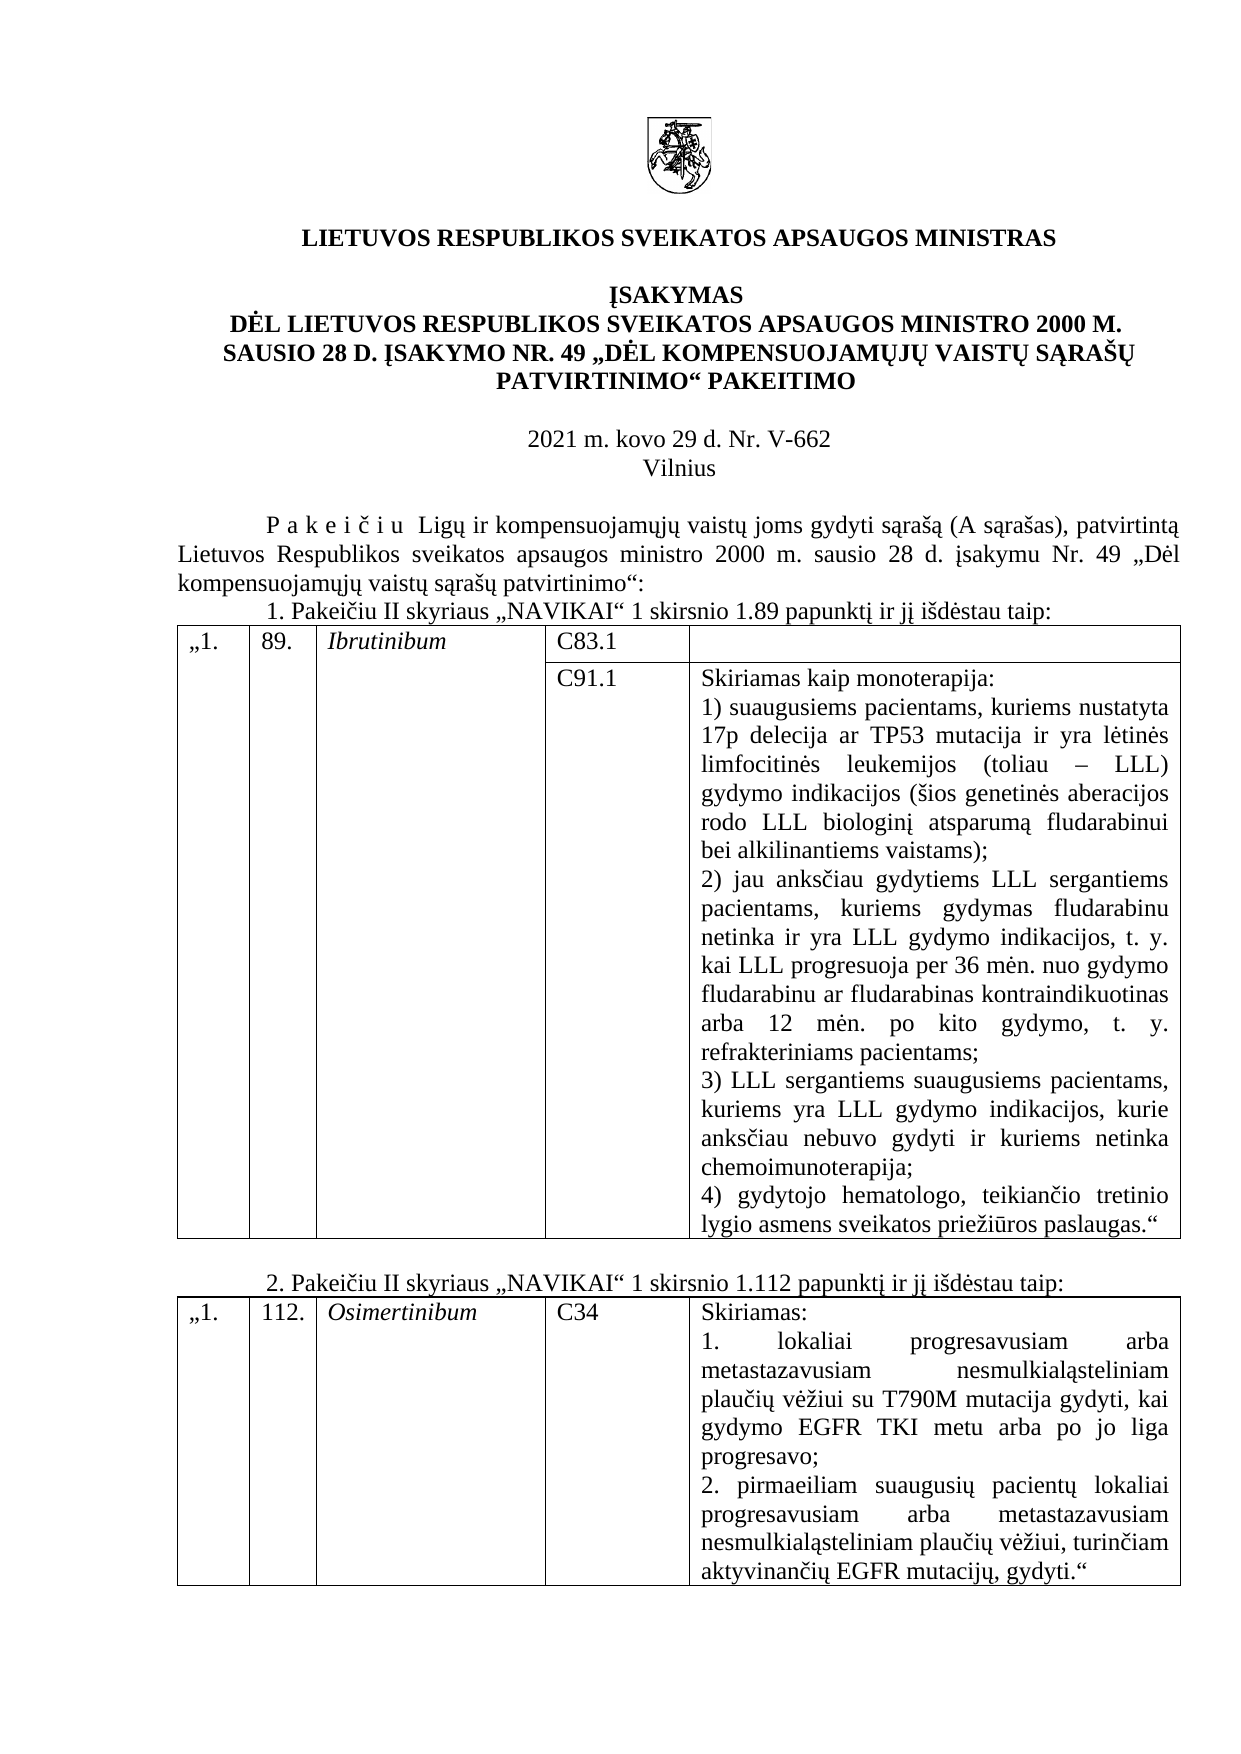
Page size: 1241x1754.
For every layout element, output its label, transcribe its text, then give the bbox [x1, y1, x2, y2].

table_header 112. [250, 1298, 316, 1585]
table_header Ibrutinibum [317, 626, 545, 1238]
table_cell C91.1 [546, 663, 689, 1238]
table_header „1. [178, 1298, 249, 1585]
text LIETUVOS RESPUBLIKOS SVEIKATOS APSAUGOS MINISTRAS [177, 223, 1181, 251]
text ĮSAKYMAS [177, 280, 1181, 309]
text Vilnius [177, 453, 1181, 481]
table_header C34 [546, 1298, 689, 1585]
table_header Skiriamas: 1. lokaliai progresavusiam arba metastazavusiam nesmulkialąsteliniam plaučių vėžiui su T790M mutacija gydyti, kai gydymo EGFR TKI metu arba po jo liga progresavo; 2. pirmaeiliam suaugusių pacientų lokaliai progresavusiam arba metastazavusiam nesmulkialąsteliniam plaučių vėžiui, turinčiam aktyvinančių EGFR mutacijų, gydyti.“ [690, 1298, 1180, 1585]
table_cell Skiriamas kaip monoterapija: 1) suaugusiems pacientams, kuriems nustatyta 17p delecija ar TP53 mutacija ir yra lėtinės limfocitinės leukemijos (toliau – LLL) gydymo indikacijos (šios genetinės aberacijos rodo LLL biologinį atsparumą fludarabinui bei alkilinantiems vaistams); 2) jau anksčiau gydytiems LLL sergantiems pacientams, kuriems gydymas fludarabinu netinka ir yra LLL gydymo indikacijos, t. y. kai LLL progresuoja per 36 mėn. nuo gydymo fludarabinu ar fludarabinas kontraindikuotinas arba 12 mėn. po kito gydymo, t. y. refrakteriniams pacientams; 3) LLL sergantiems suaugusiems pacientams, kuriems yra LLL gydymo indikacijos, kurie anksčiau nebuvo gydyti ir kuriems netinka chemoimunoterapija; 4) gydytojo hematologo, teikiančio tretinio lygio asmens sveikatos priežiūros paslaugas.“ [690, 663, 1180, 1238]
table_header 89. [250, 626, 316, 1238]
text DĖL LIETUVOS RESPUBLIKOS SVEIKATOS APSAUGOS MINISTRO 2000 M. [177, 309, 1181, 338]
text 2021 m. kovo 29 d. Nr. V-662 [177, 424, 1181, 453]
table_header [690, 626, 1180, 662]
text SAUSIO 28 D. ĮSAKYMO NR. 49 „DĖL KOMPENSUOJAMŲJŲ VAISTŲ SĄRAŠŲ PATVIRTINIMO“ PAKEITIMO [177, 338, 1181, 395]
table_header Osimertinibum [317, 1298, 545, 1585]
text 2. Pakeičiu II skyriaus „NAVIKAI“ 1 skirsnio 1.112 papunktį ir jį išdėstau taip: [177, 1268, 1181, 1296]
table_header „1. [178, 626, 249, 1238]
table_header C83.1 [546, 626, 689, 662]
text P a k e i č i u Ligų ir kompensuojamųjų vaistų joms gydyti sąrašą (A sąrašas), patvirtintą Lietuvos Respublikos sveikatos apsaugos ministro 2000 m. sausio 28 d. įsakymu Nr. 49 „Dėl kompensuojamųjų vaistų sąrašų patvirtinimo“: [177, 510, 1181, 596]
text 1. Pakeičiu II skyriaus „NAVIKAI“ 1 skirsnio 1.89 papunktį ir jį išdėstau taip: [177, 596, 1181, 625]
